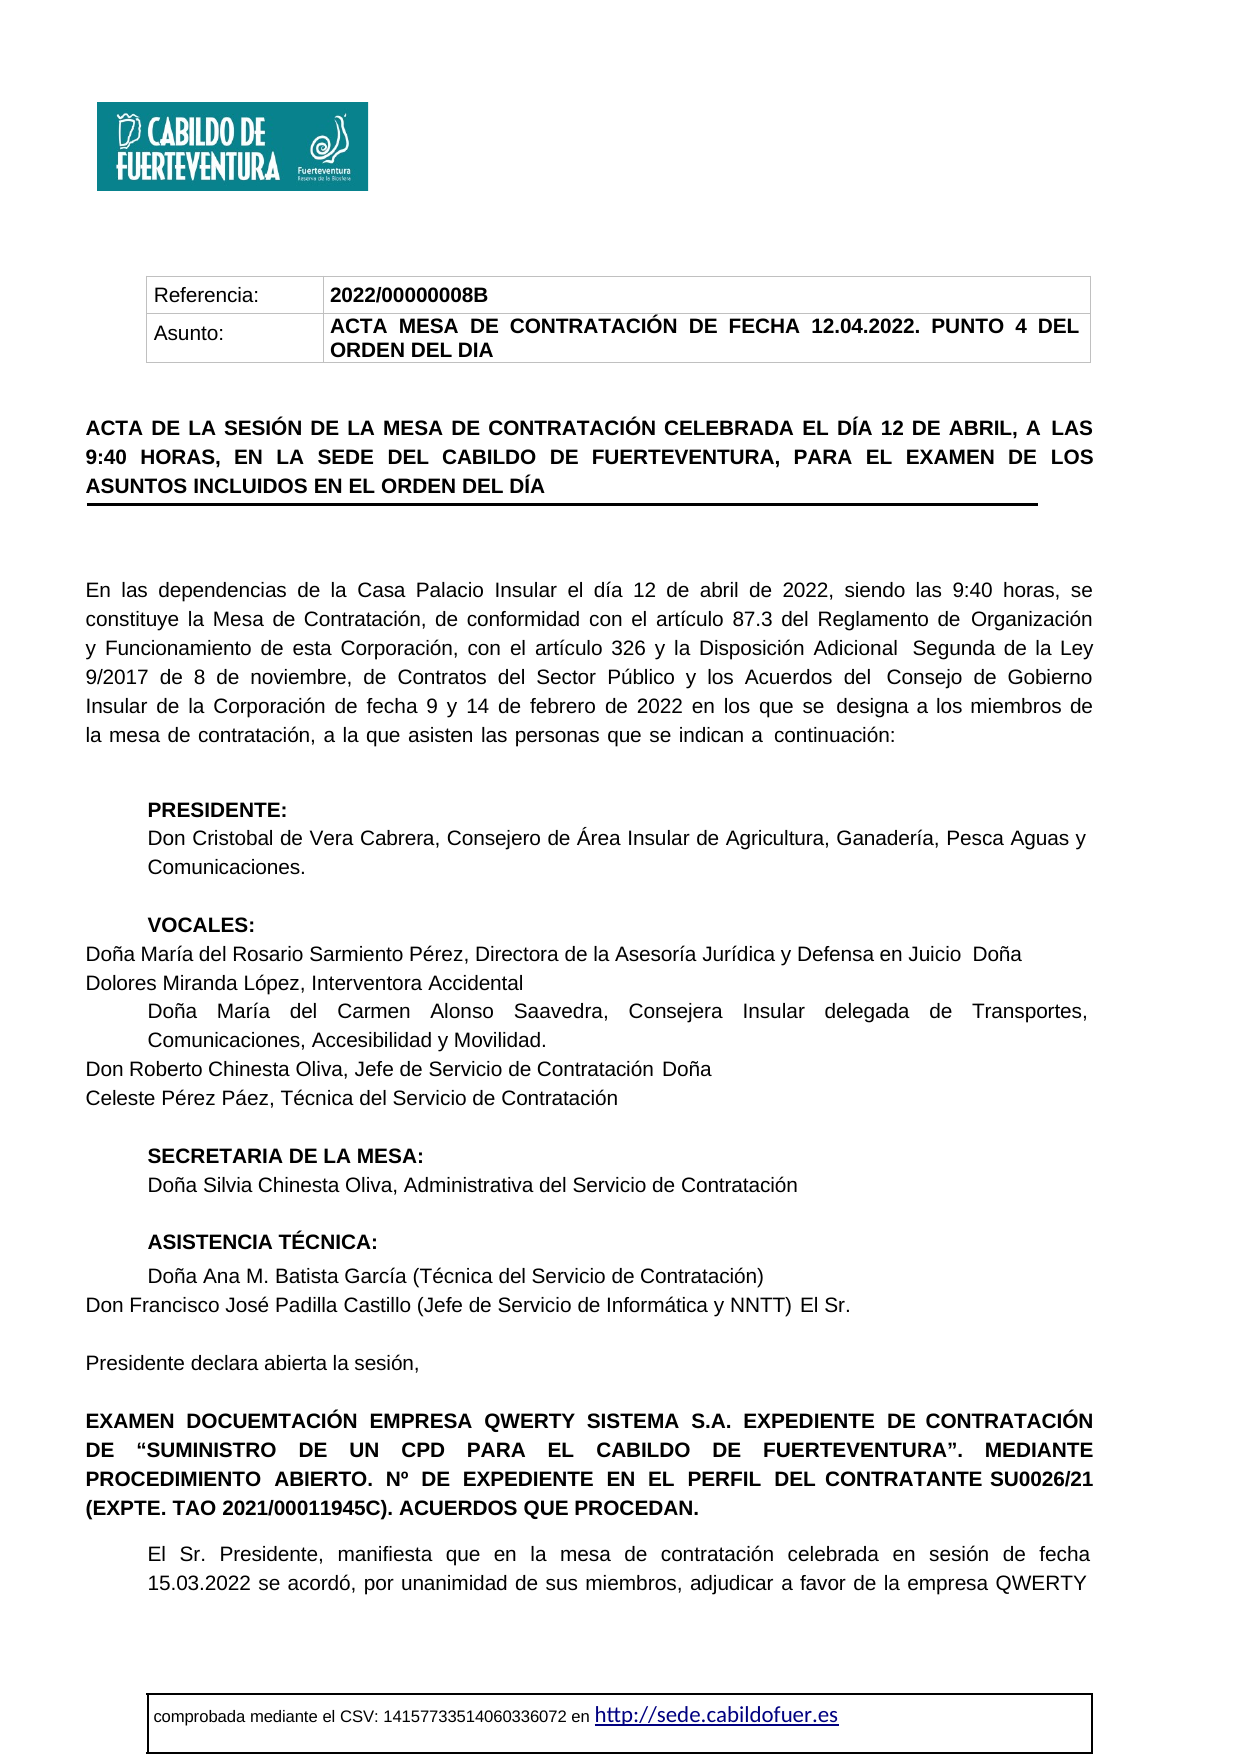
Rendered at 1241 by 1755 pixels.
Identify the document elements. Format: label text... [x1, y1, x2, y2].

text Doña Silvia Chinesta Oliva, Administrativa del Servicio de Contratación [147, 1172, 1109, 1196]
text El Sr. Presidente, manifiesta que en la mesa de contratación celebrada en sesión de fecha 15.03.2022 se acordó, por unanimidad de sus miembros, adjudicar a favor de la empresa QWERTY [147, 1542, 1109, 1594]
text Don Francisco José Padilla Castillo (Jefe de Servicio de Informática y NNTT) El Sr. Presidente declara abierta la sesión, [85, 1293, 870, 1375]
text Don Cristobal de Vera Cabrera, Consejero de Área Insular de Agricultura, Ganadería, Pesca Aguas y Comunicaciones. [147, 826, 1109, 879]
subtitle VOCALES: [147, 913, 1109, 937]
table_header 2022/00000008B [324, 277, 1090, 313]
subtitle SECRETARIA DE LA MESA: [147, 1144, 1109, 1168]
text Don Roberto Chinesta Oliva, Jefe de Servicio de Contratación Doña Celeste Pérez Páez, Técnica del Servicio de Contratación [85, 1057, 763, 1110]
subtitle EXAMEN DOCUEMTACIÓN EMPRESA QWERTY SISTEMA S.A. EXPEDIENTE DE CONTRATACIÓN DE “SUMINISTRO DE UN CPD PARA EL CABILDO DE FUERTEVENTURA”. MEDIANTE PROCEDIMIENTO ABIERTO. Nº DE EXPEDIENTE EN EL PERFIL DEL CONTRATANTE SU0026/21 (EXPTE. TAO 2021/00011945C). ACUERDOS QUE PROCEDAN. [85, 1409, 1093, 1520]
text Doña Ana M. Batista García (Técnica del Servicio de Contratación) [147, 1264, 1109, 1288]
table_header Referencia: [147, 277, 323, 313]
text Doña María del Carmen Alonso Saavedra, Consejera Insular delegada de Transportes, Comunicaciones, Accesibilidad y Movilidad. [147, 999, 1109, 1052]
table_cell ACTA MESA DE CONTRATACIÓN DE FECHA 12.04.2022. PUNTO 4 DEL ORDEN DEL DIA [324, 314, 1090, 362]
table_cell Asunto: [147, 314, 323, 362]
text En las dependencias de la Casa Palacio Insular el día 12 de abril de 2022, siendo las 9:40 horas, se constituye la Mesa de Contratación, de conformidad con el artículo 87.3 del Reglamento de Organización y Funcionamiento de esta Corporación, con el artículo 326 y la Disposición Adicional Segunda de la Ley 9/2017 de 8 de noviembre, de Contratos del Sector Público y los Acuerdos del Consejo de Gobierno Insular de la Corporación de fecha 9 y 14 de febrero de 2022 en los que se designa a los miembros de la mesa de contratación, a la que asisten las personas que se indican a continuación: [85, 578, 1093, 747]
subtitle ACTA DE LA SESIÓN DE LA MESA DE CONTRATACIÓN CELEBRADA EL DÍA 12 DE ABRIL, A LAS 9:40 HORAS, EN LA SEDE DEL CABILDO DE FUERTEVENTURA, PARA EL EXAMEN DE LOS ASUNTOS INCLUIDOS EN EL ORDEN DEL DÍA [85, 416, 1093, 498]
subtitle ASISTENCIA TÉCNICA: [147, 1230, 1109, 1254]
text Doña María del Rosario Sarmiento Pérez, Directora de la Asesoría Jurídica y Defensa en Juicio Doña Dolores Miranda López, Interventora Accidental [85, 941, 1071, 994]
subtitle PRESIDENTE: [147, 797, 1109, 821]
